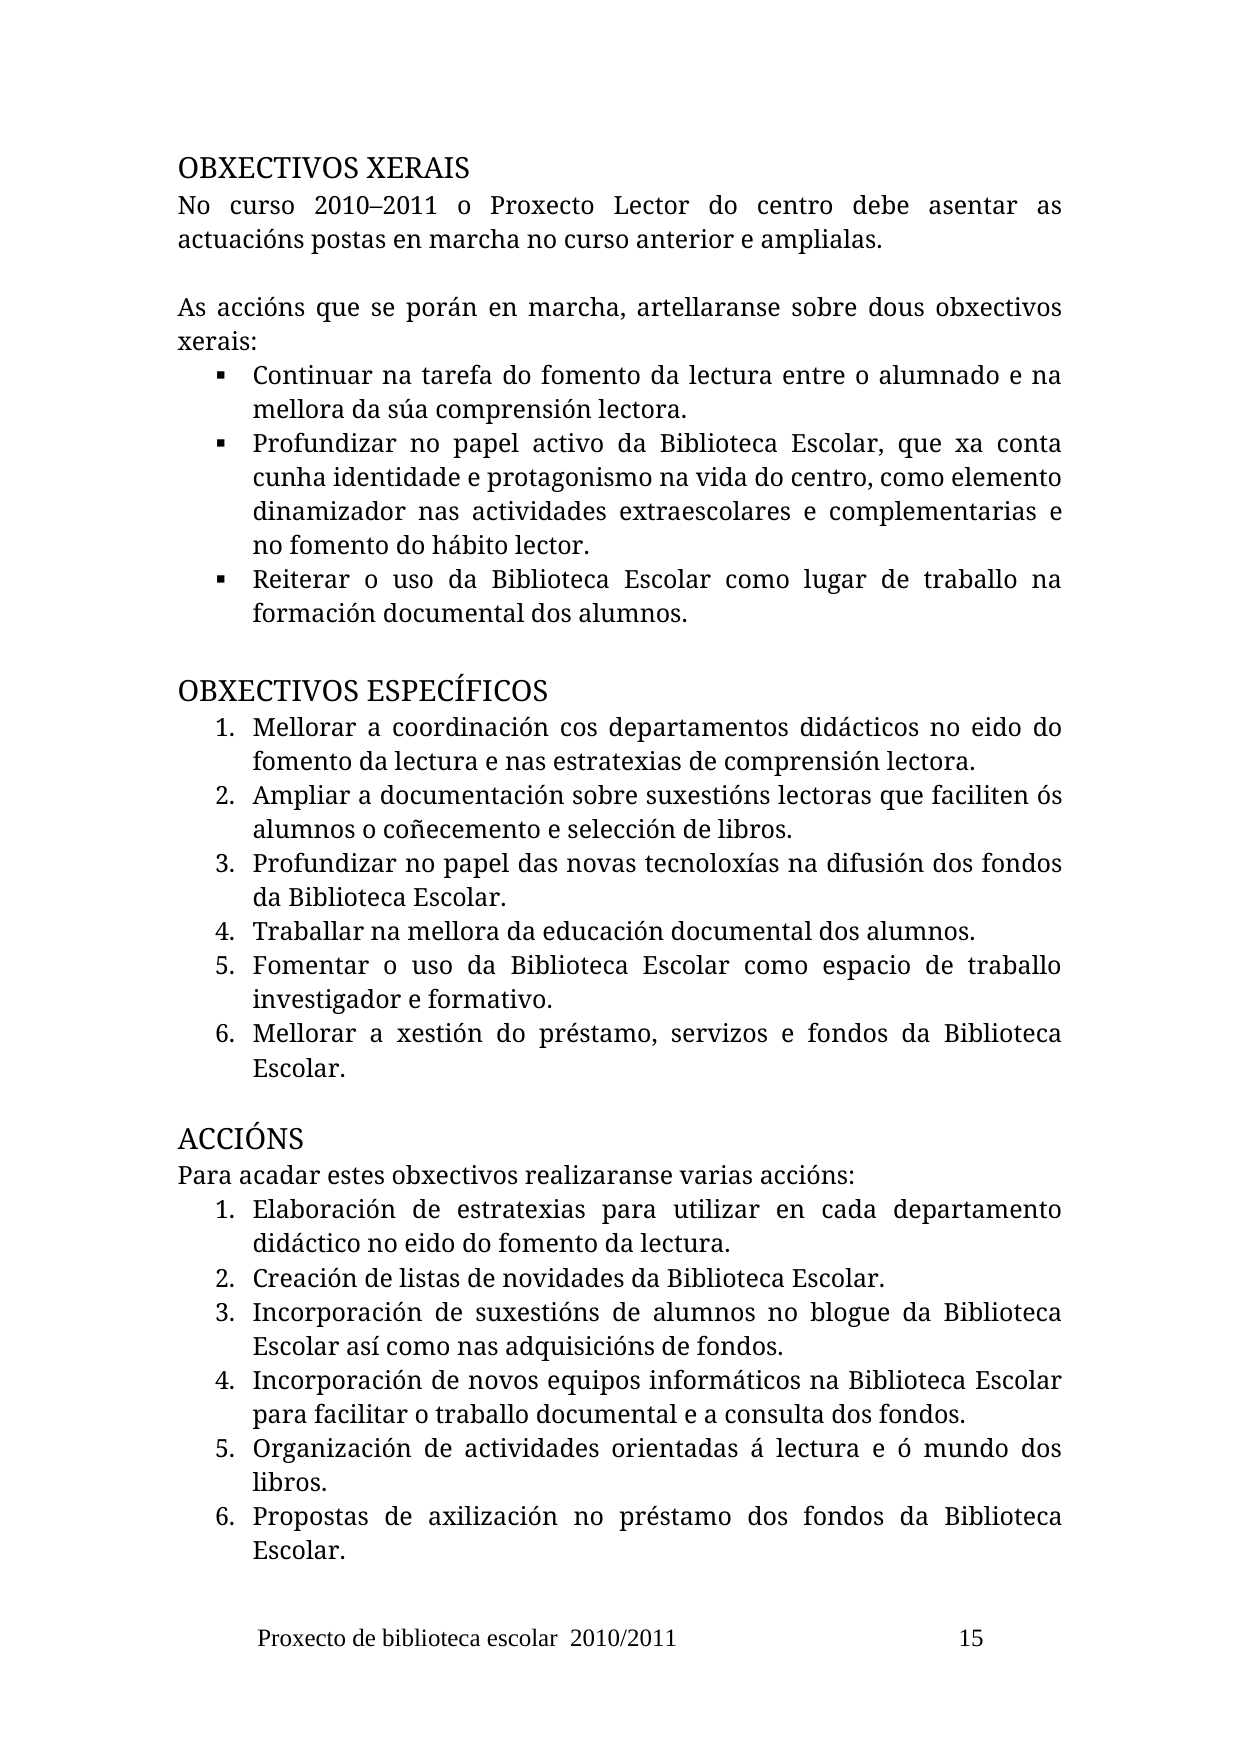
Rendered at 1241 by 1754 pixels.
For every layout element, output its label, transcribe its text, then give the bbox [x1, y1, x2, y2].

text As accións que se porán en marcha, artellaranse sobre dous obxectivos xerais: [177, 289, 1063, 358]
list Profundizar no papel das novas tecnoloxías na difusión dos fondos da Biblioteca Escolar. [215, 846, 1063, 914]
text OBXECTIVOS XERAIS [177, 148, 1063, 187]
text OBXECTIVOS ESPECÍFICOS [177, 670, 1063, 709]
list Reiterar o uso da Biblioteca Escolar como lugar de traballo na formación documental dos alumnos. [215, 562, 1063, 630]
list Fomentar o uso da Biblioteca Escolar como espacio de traballo investigador e formativo. [215, 948, 1063, 1016]
list Incorporación de novos equipos informáticos na Biblioteca Escolar para facilitar o traballo documental e a consulta dos fondos. [215, 1362, 1063, 1431]
list Mellorar a xestión do préstamo, servizos e fondos da Biblioteca Escolar. [215, 1016, 1063, 1084]
text ACCIÓNS [177, 1118, 1063, 1158]
text Para acadar estes obxectivos realizaranse varias accións: [177, 1158, 1063, 1192]
list Creación de listas de novidades da Biblioteca Escolar. [215, 1260, 1063, 1294]
list Continuar na tarefa do fomento da lectura entre o alumnado e na mellora da súa comprensión lectora. [215, 358, 1063, 426]
list Ampliar a documentación sobre suxestións lectoras que faciliten ós alumnos o coñecemento e selección de libros. [215, 778, 1063, 846]
list Profundizar no papel activo da Biblioteca Escolar, que xa conta cunha identidade e protagonismo na vida do centro, como elemento dinamizador nas actividades extraescolares e complementarias e no fomento do hábito lector. [215, 426, 1063, 562]
text No curso 2010–2011 o Proxecto Lector do centro debe asentar as actuacións postas en marcha no curso anterior e amplialas. [177, 187, 1063, 256]
list Incorporación de suxestións de alumnos no blogue da Biblioteca Escolar así como nas adquisicións de fondos. [215, 1294, 1063, 1362]
list Propostas de axilización no préstamo dos fondos da Biblioteca Escolar. [215, 1499, 1063, 1567]
list Mellorar a coordinación cos departamentos didácticos no eido do fomento da lectura e nas estratexias de comprensión lectora. [215, 709, 1063, 778]
list Organización de actividades orientadas á lectura e ó mundo dos libros. [215, 1431, 1063, 1499]
list Traballar na mellora da educación documental dos alumnos. [215, 914, 1063, 948]
list Elaboración de estratexias para utilizar en cada departamento didáctico no eido do fomento da lectura. [215, 1192, 1063, 1260]
